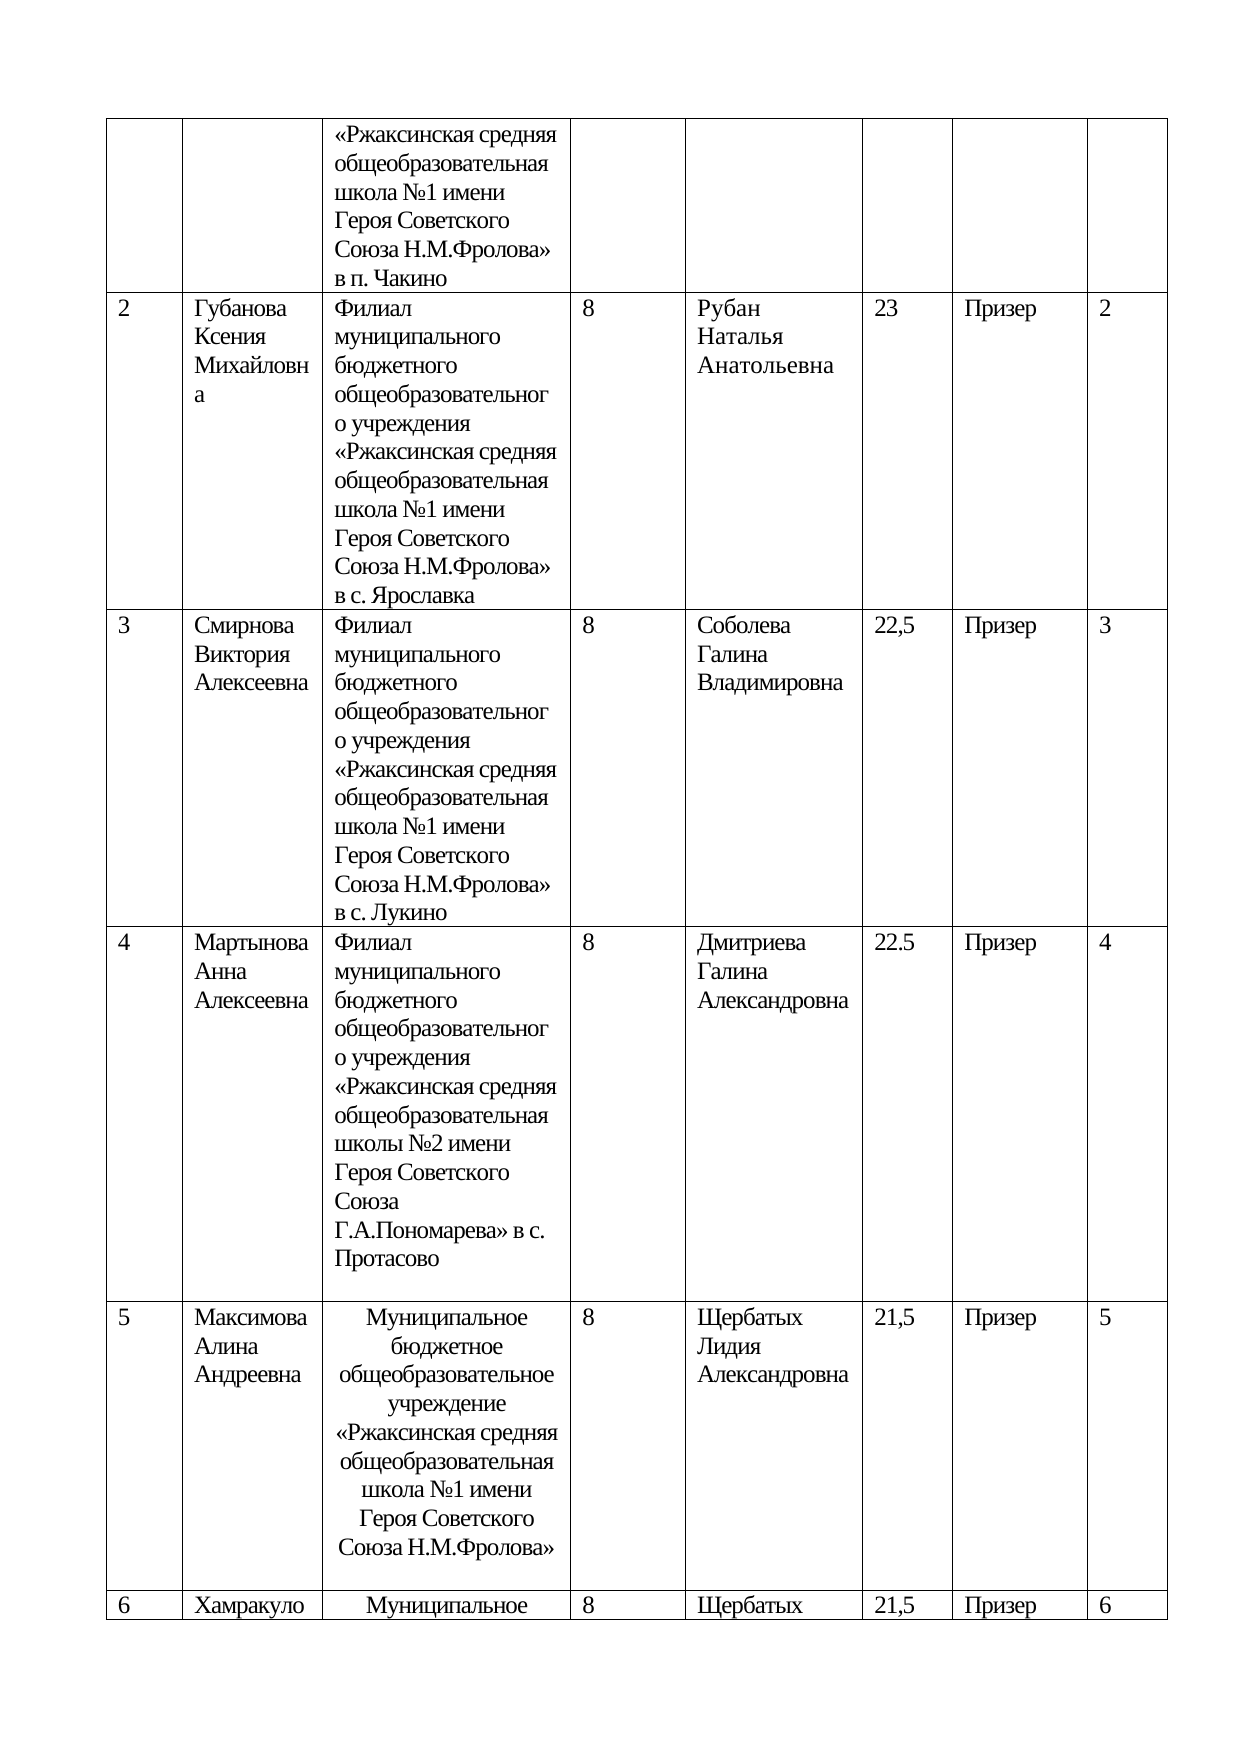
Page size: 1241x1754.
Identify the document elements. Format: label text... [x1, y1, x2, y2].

table_cell Щербатых Лидия Александровна [686, 1302, 862, 1589]
table_cell Филиал муниципального бюджетного общеобразовательного учреждения «Ржаксинская средняя общеобразовательная школа №1 имени Героя Советского Союза Н.М.Фролова» в с. Лукино [323, 610, 570, 926]
table_cell [953, 119, 1087, 292]
table_cell 23 [863, 293, 952, 609]
table_cell 5 [1088, 1302, 1167, 1589]
table_cell 21,5 [863, 1591, 952, 1619]
table_cell 6 [1088, 1591, 1167, 1619]
table_cell 8 [571, 1591, 685, 1619]
table_cell 8 [571, 610, 685, 926]
table_cell [107, 119, 182, 292]
table_cell «Ржаксинская средняя общеобразовательная школа №1 имени Героя Советского Союза Н.М.Фролова» в п. Чакино [323, 119, 570, 292]
table_cell Хамракуло [183, 1591, 322, 1619]
table_cell 8 [571, 927, 685, 1301]
table_cell 8 [571, 293, 685, 609]
table_cell 22,5 [863, 610, 952, 926]
table_cell [686, 119, 862, 292]
table_cell Смирнова Виктория Алексеевна [183, 610, 322, 926]
table_cell Филиал муниципального бюджетного общеобразовательного учреждения «Ржаксинская средняя общеобразовательная школы №2 имени Героя Советского Союза Г.А.Пономарева» в с. Протасово [323, 927, 570, 1301]
table_cell 5 [107, 1302, 182, 1589]
table_cell Максимова Алина Андреевна [183, 1302, 322, 1589]
table_cell Филиал муниципального бюджетного общеобразовательного учреждения «Ржаксинская средняя общеобразовательная школа №1 имени Героя Советского Союза Н.М.Фролова» в с. Ярославка [323, 293, 570, 609]
table_cell 8 [571, 1302, 685, 1589]
table_cell Рубан Наталья Анатольевна [686, 293, 862, 609]
table_cell Щербатых [686, 1591, 862, 1619]
table_cell Призер [953, 610, 1087, 926]
table_cell Дмитриева Галина Александровна [686, 927, 862, 1301]
table_cell Призер [953, 1591, 1087, 1619]
table_cell [863, 119, 952, 292]
table_cell 2 [1088, 293, 1167, 609]
table_cell 22.5 [863, 927, 952, 1301]
table_cell Призер [953, 293, 1087, 609]
table_cell 4 [107, 927, 182, 1301]
table_cell Призер [953, 927, 1087, 1301]
table_cell Муниципальное [323, 1591, 570, 1619]
table_cell 3 [1088, 610, 1167, 926]
table_cell [183, 119, 322, 292]
table_cell Призер [953, 1302, 1087, 1589]
table_cell Муниципальное бюджетное общеобразовательное учреждение «Ржаксинская средняя общеобразовательная школа №1 имени Героя Советского Союза Н.М.Фролова» [323, 1302, 570, 1589]
table_cell 3 [107, 610, 182, 926]
table_cell [571, 119, 685, 292]
table_cell 6 [107, 1591, 182, 1619]
table_cell Мартынова Анна Алексеевна [183, 927, 322, 1301]
table_cell 21,5 [863, 1302, 952, 1589]
table_cell 4 [1088, 927, 1167, 1301]
table_cell Соболева Галина Владимировна [686, 610, 862, 926]
table_cell Губанова Ксения Михайловна [183, 293, 322, 609]
table_cell [1088, 119, 1167, 292]
table_cell 2 [107, 293, 182, 609]
